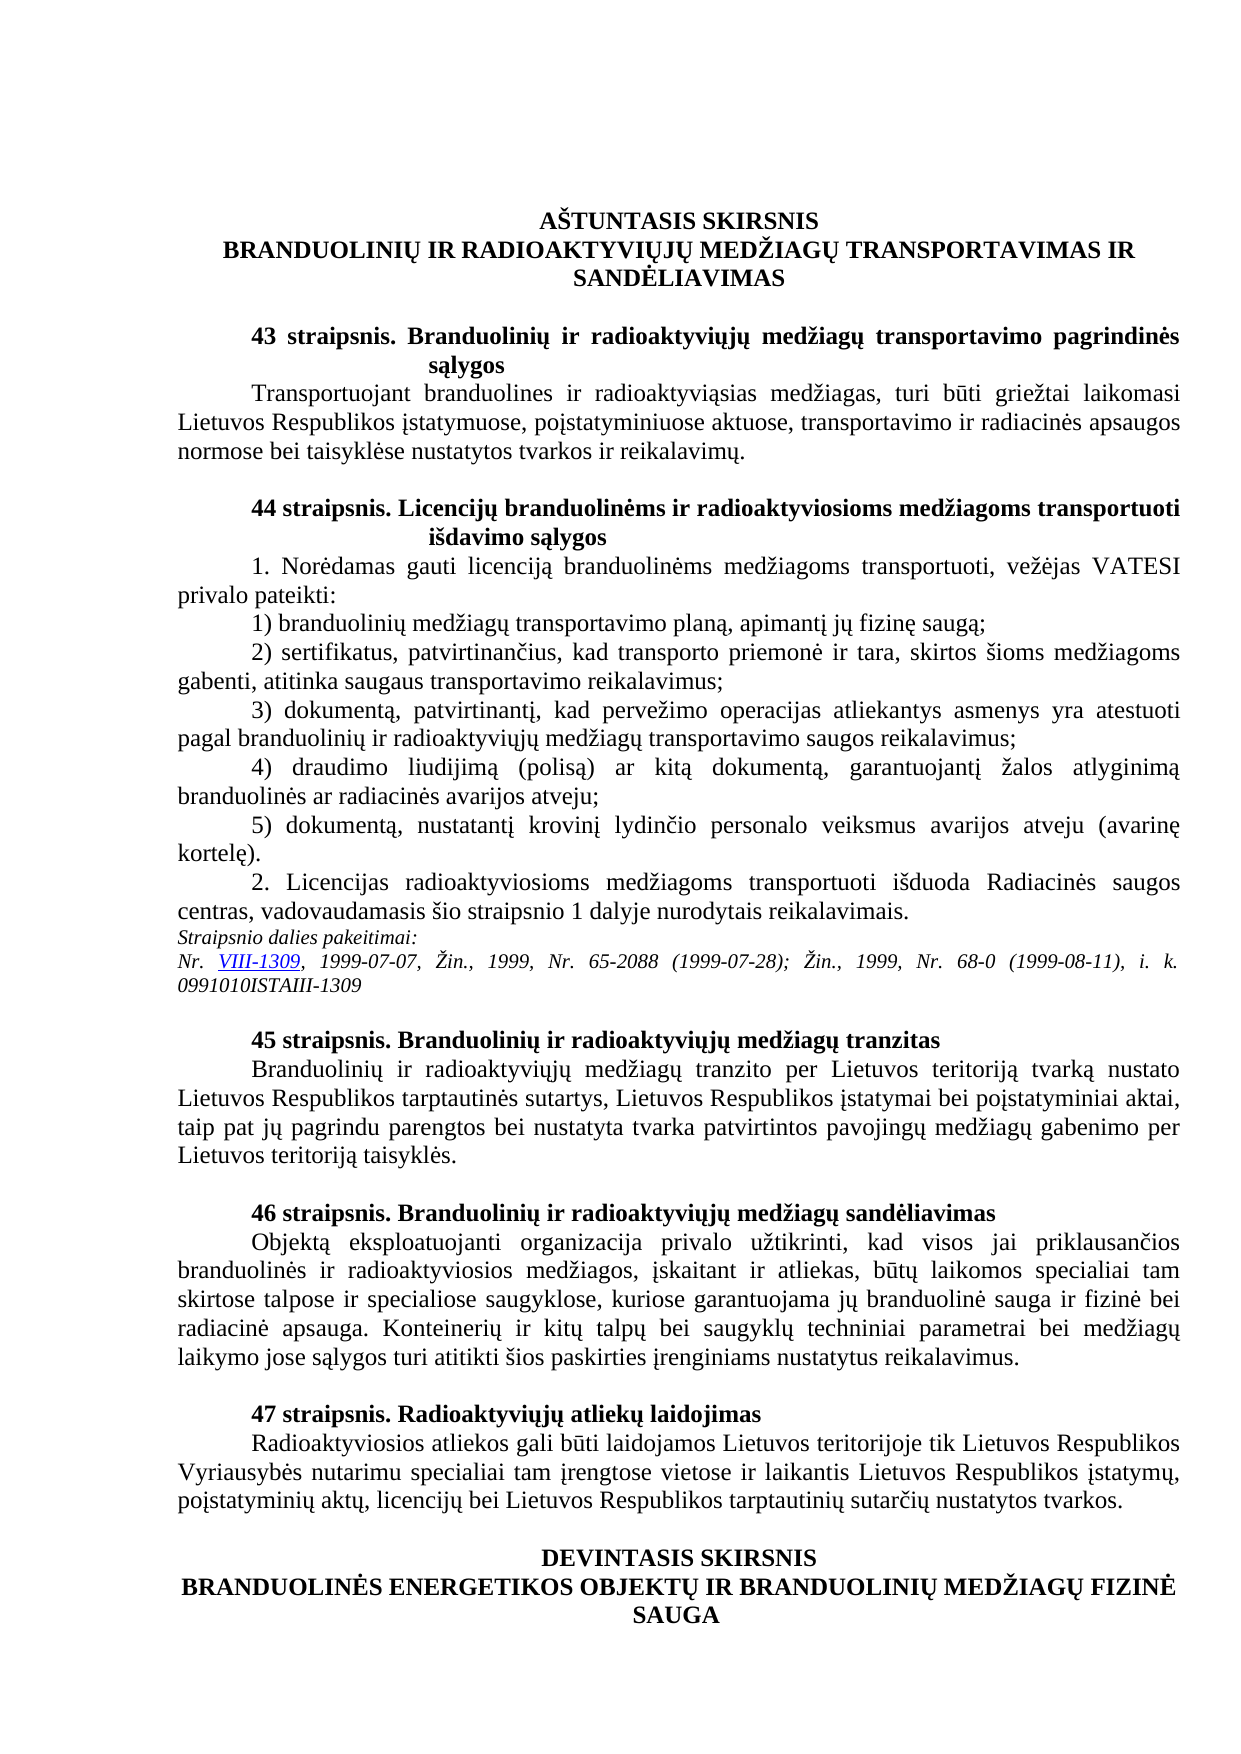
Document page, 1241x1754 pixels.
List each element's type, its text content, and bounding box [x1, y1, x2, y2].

text 1) branduolinių medžiagų transportavimo planą, apimantį jų fizinę saugą; [177, 608, 1181, 637]
text 4) draudimo liudijimą (polisą) ar kitą dokumentą, garantuojantį žalos atlyginimą branduolinės ar radiacinės avarijos atveju; [177, 752, 1181, 810]
text 44 straipsnis. Licencijų branduolinėms ir radioaktyviosioms medžiagoms transportuoti išdavimo sąlygos [251, 493, 1181, 551]
text Transportuojant branduolines ir radioaktyviąsias medžiagas, turi būti griežtai laikomasi Lietuvos Respublikos įstatymuose, poįstatyminiuose aktuose, transportavimo ir radiacinės apsaugos normose bei taisyklėse nustatytos tvarkos ir reikalavimų. [177, 378, 1181, 465]
text 5) dokumentą, nustatantį krovinį lydinčio personalo veiksmus avarijos atveju (avarinę kortelę). [177, 810, 1181, 867]
text BRANDUOLINIŲ IR RADIOAKTYVIŲJŲ MEDŽIAGŲ TRANSPORTAVIMAS IR SANDĖLIAVIMAS [177, 235, 1181, 292]
text Objektą eksploatuojanti organizacija privalo užtikrinti, kad visos jai priklausančios branduolinės ir radioaktyviosios medžiagos, įskaitant ir atliekas, būtų laikomos specialiai tam skirtose talpose ir specialiose saugyklose, kuriose garantuojama jų branduolinė sauga ir fizinė bei radiacinė apsauga. Konteinerių ir kitų talpų bei saugyklų techniniai parametrai bei medžiagų laikymo jose sąlygos turi atitikti šios paskirties įrenginiams nustatytus reikalavimus. [177, 1227, 1181, 1371]
text 45 straipsnis. Branduolinių ir radioaktyviųjų medžiagų tranzitas [177, 1026, 1181, 1054]
text Straipsnio dalies pakeitimai: [177, 925, 1181, 949]
text Radioaktyviosios atliekos gali būti laidojamos Lietuvos teritorijoje tik Lietuvos Respublikos Vyriausybės nutarimu specialiai tam įrengtose vietose ir laikantis Lietuvos Respublikos įstatymų, poįstatyminių aktų, licencijų bei Lietuvos Respublikos tarptautinių sutarčių nustatytos tvarkos. [177, 1428, 1181, 1514]
text DEVINTASIS SKIRSNIS [177, 1543, 1181, 1572]
text Branduolinių ir radioaktyviųjų medžiagų tranzito per Lietuvos teritoriją tvarką nustato Lietuvos Respublikos tarptautinės sutartys, Lietuvos Respublikos įstatymai bei poįstatyminiai aktai, taip pat jų pagrindu parengtos bei nustatyta tvarka patvirtintos pavojingų medžiagų gabenimo per Lietuvos teritoriją taisyklės. [177, 1054, 1181, 1169]
text BRANDUOLINĖS ENERGETIKOS OBJEKTŲ IR BRANDUOLINIŲ MEDŽIAGŲ FIZINĖ SAUGA [177, 1572, 1181, 1629]
text 3) dokumentą, patvirtinantį, kad pervežimo operacijas atliekantys asmenys yra atestuoti pagal branduolinių ir radioaktyviųjų medžiagų transportavimo saugos reikalavimus; [177, 695, 1181, 752]
text AŠTUNTASIS SKIRSNIS [177, 206, 1181, 235]
text 2. Licencijas radioaktyviosioms medžiagoms transportuoti išduoda Radiacinės saugos centras, vadovaudamasis šio straipsnio 1 dalyje nurodytais reikalavimais. [177, 867, 1181, 925]
text 1. Norėdamas gauti licenciją branduolinėms medžiagoms transportuoti, vežėjas VATESI privalo pateikti: [177, 551, 1181, 608]
text 2) sertifikatus, patvirtinančius, kad transporto priemonė ir tara, skirtos šioms medžiagoms gabenti, atitinka saugaus transportavimo reikalavimus; [177, 637, 1181, 695]
text Nr. VIII-1309, 1999-07-07, Žin., 1999, Nr. 65-2088 (1999-07-28); Žin., 1999, Nr. 68-0 (1999-08-11), i. k. 0991010ISTAIII-1309 [177, 949, 1181, 997]
text 46 straipsnis. Branduolinių ir radioaktyviųjų medžiagų sandėliavimas [177, 1198, 1181, 1227]
text 43 straipsnis. Branduolinių ir radioaktyviųjų medžiagų transportavimo pagrindinės sąlygos [251, 321, 1181, 378]
text 47 straipsnis. Radioaktyviųjų atliekų laidojimas [177, 1399, 1181, 1428]
